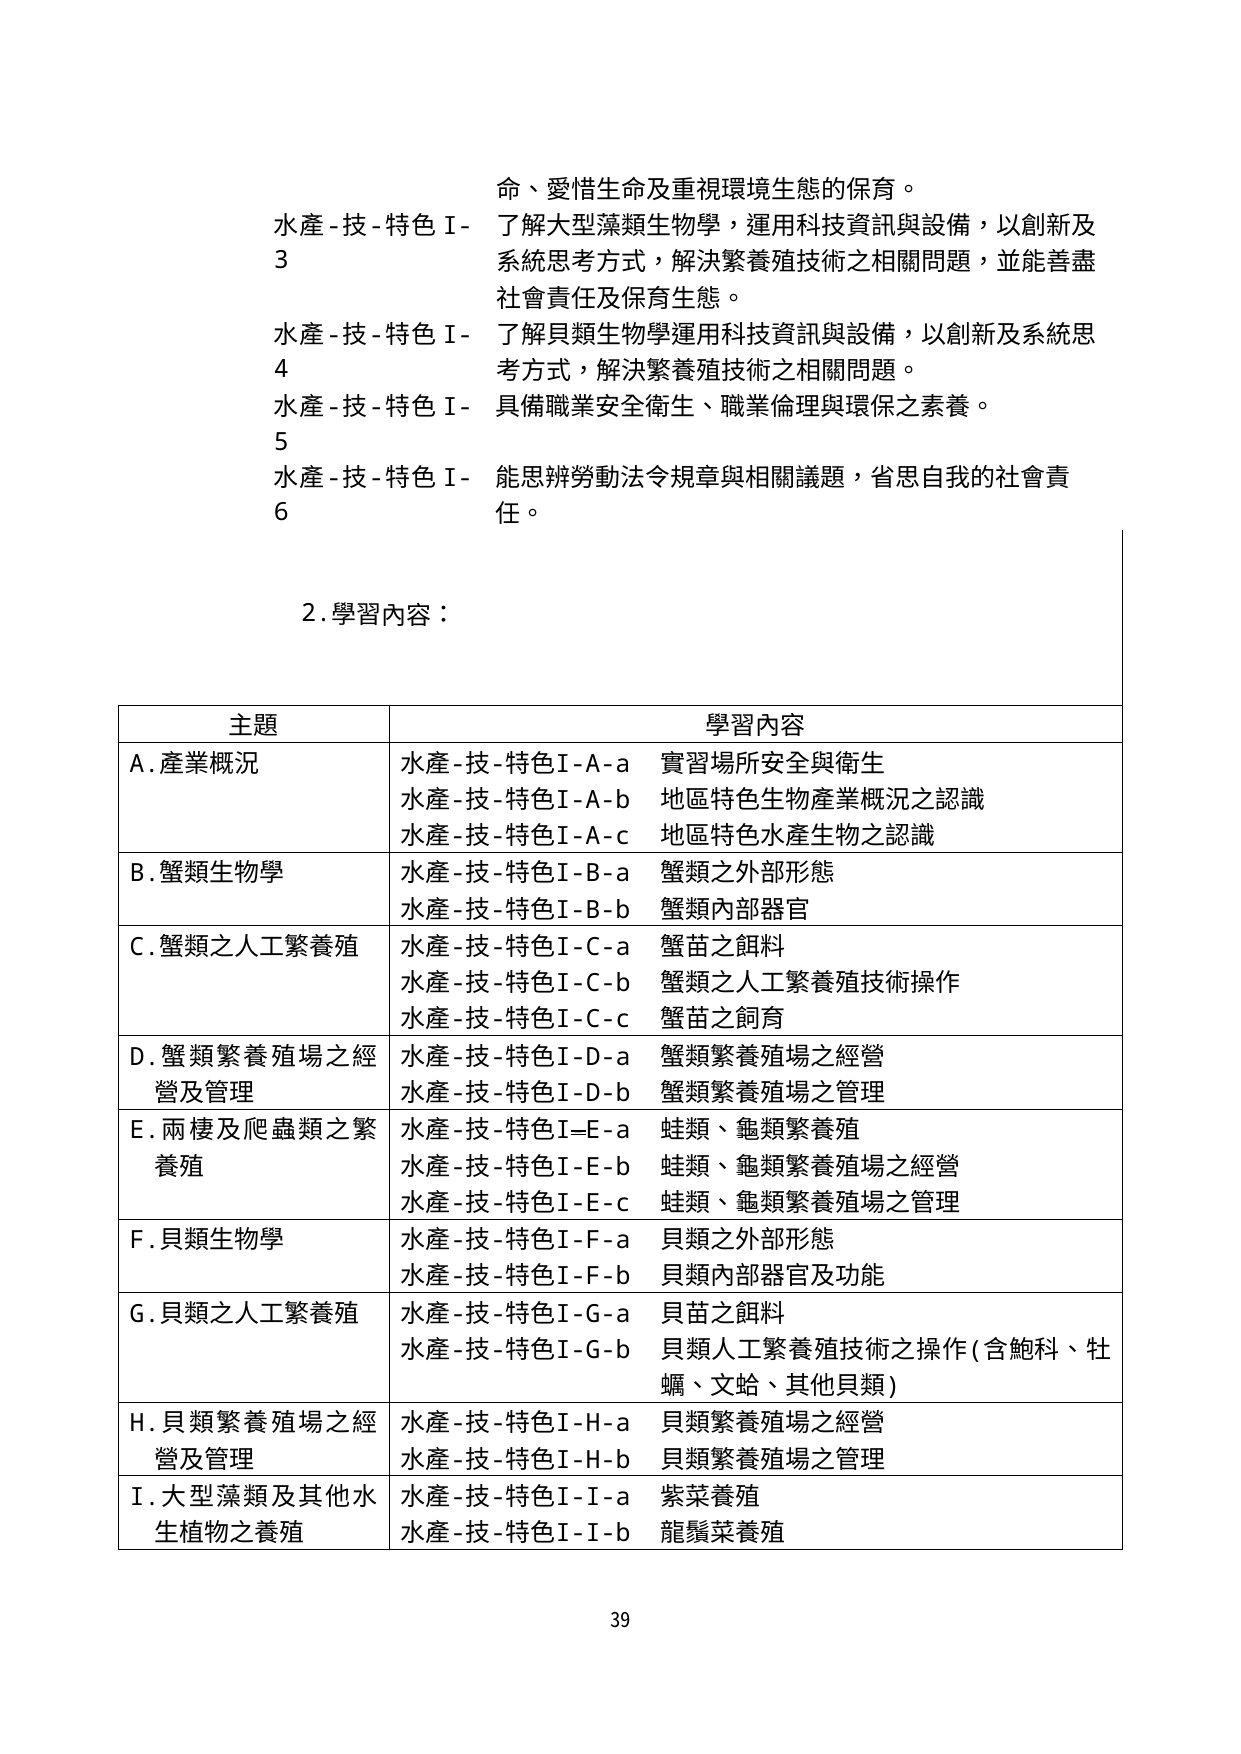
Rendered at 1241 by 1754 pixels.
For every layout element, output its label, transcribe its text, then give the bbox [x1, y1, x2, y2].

text 2.學習內容： [118, 530, 1122, 705]
table_cell D.蟹類繁養殖場之經營及管理 [119, 1036, 389, 1109]
table_cell 水產-技-特色I-E-a 水產-技-特色I-E-b 水產-技-特色I-E-c [390, 1110, 649, 1218]
table_cell I.大型藻類及其他水生植物之養殖 [119, 1476, 389, 1549]
table_cell 實習場所安全與衛生 地區特色生物產業概況之認識 地區特色水產生物之認識 [649, 743, 1122, 852]
table_cell 水產-技-特色I-6 [262, 457, 484, 530]
table_cell 了解貝類生物學運用科技資訊與設備，以創新及系統思考方式，解決繁養殖技術之相關問題。 [484, 314, 1122, 387]
table_cell G.貝類之人工繁養殖 [119, 1293, 389, 1402]
table_cell 水產-技-特色I-D-a 水產-技-特色I-D-b [390, 1036, 649, 1109]
table_cell 貝類之外部形態 貝類內部器官及功能 [649, 1220, 1122, 1292]
table_cell 水產-技-特色I-A-a 水產-技-特色I-A-b 水產-技-特色I-A-c [390, 743, 649, 852]
table_cell E.兩棲及爬蟲類之繁養殖 [119, 1110, 389, 1218]
table_cell 貝類繁養殖場之經營 貝類繁養殖場之管理 [649, 1403, 1122, 1475]
table_cell F.貝類生物學 [119, 1220, 389, 1292]
table_cell 水產-技-特色I-H-a 水產-技-特色I-H-b [390, 1403, 649, 1475]
table_cell 蟹類繁養殖場之經營 蟹類繁養殖場之管理 [649, 1036, 1122, 1109]
table_cell 蛙類、龜類繁養殖 蛙類、龜類繁養殖場之經營 蛙類、龜類繁養殖場之管理 [649, 1110, 1122, 1218]
table_header 學習內容 [390, 706, 1122, 742]
table_cell 水產-技-特色I-4 [262, 314, 484, 387]
table_cell H.貝類繁養殖場之經營及管理 [119, 1403, 389, 1475]
table_cell 能思辨勞動法令規章與相關議題，省思自我的社會責任。 [484, 457, 1122, 530]
table_cell A.產業概況 [119, 743, 389, 852]
table_cell 具備職業安全衛生、職業倫理與環保之素養。 [484, 387, 1122, 457]
table_cell 蟹類之外部形態 蟹類內部器官 [649, 853, 1122, 925]
table_cell 命、愛惜生命及重視環境生態的保育。 [484, 169, 1122, 206]
table_cell 水產-技-特色I-3 [262, 206, 484, 314]
table_cell 紫菜養殖 龍鬚菜養殖 [649, 1476, 1122, 1549]
table_cell 水產-技-特色I-C-a 水產-技-特色I-C-b 水產-技-特色I-C-c [390, 926, 649, 1035]
table_header 主題 [119, 706, 389, 742]
table_cell 蟹苗之餌料 蟹類之人工繁養殖技術操作 蟹苗之飼育 [649, 926, 1122, 1035]
table_cell 水產-技-特色I-I-a 水產-技-特色I-I-b [390, 1476, 649, 1549]
table_cell 貝苗之餌料 貝類人工繁養殖技術之操作(含鮑科、牡蠣、文蛤、其他貝類) [649, 1293, 1122, 1402]
table_cell 水產-技-特色I-G-a 水產-技-特色I-G-b [390, 1293, 649, 1402]
table_cell 水產-技-特色I-B-a 水產-技-特色I-B-b [390, 853, 649, 925]
table_cell [262, 169, 484, 206]
table_cell 了解大型藻類生物學，運用科技資訊與設備，以創新及系統思考方式，解決繁養殖技術之相關問題，並能善盡社會責任及保育生態。 [484, 206, 1122, 314]
table_cell 水產-技-特色I-5 [262, 387, 484, 457]
table_cell B.蟹類生物學 [119, 853, 389, 925]
table_cell 水產-技-特色I-F-a 水產-技-特色I-F-b [390, 1220, 649, 1292]
table_cell C.蟹類之人工繁養殖 [119, 926, 389, 1035]
